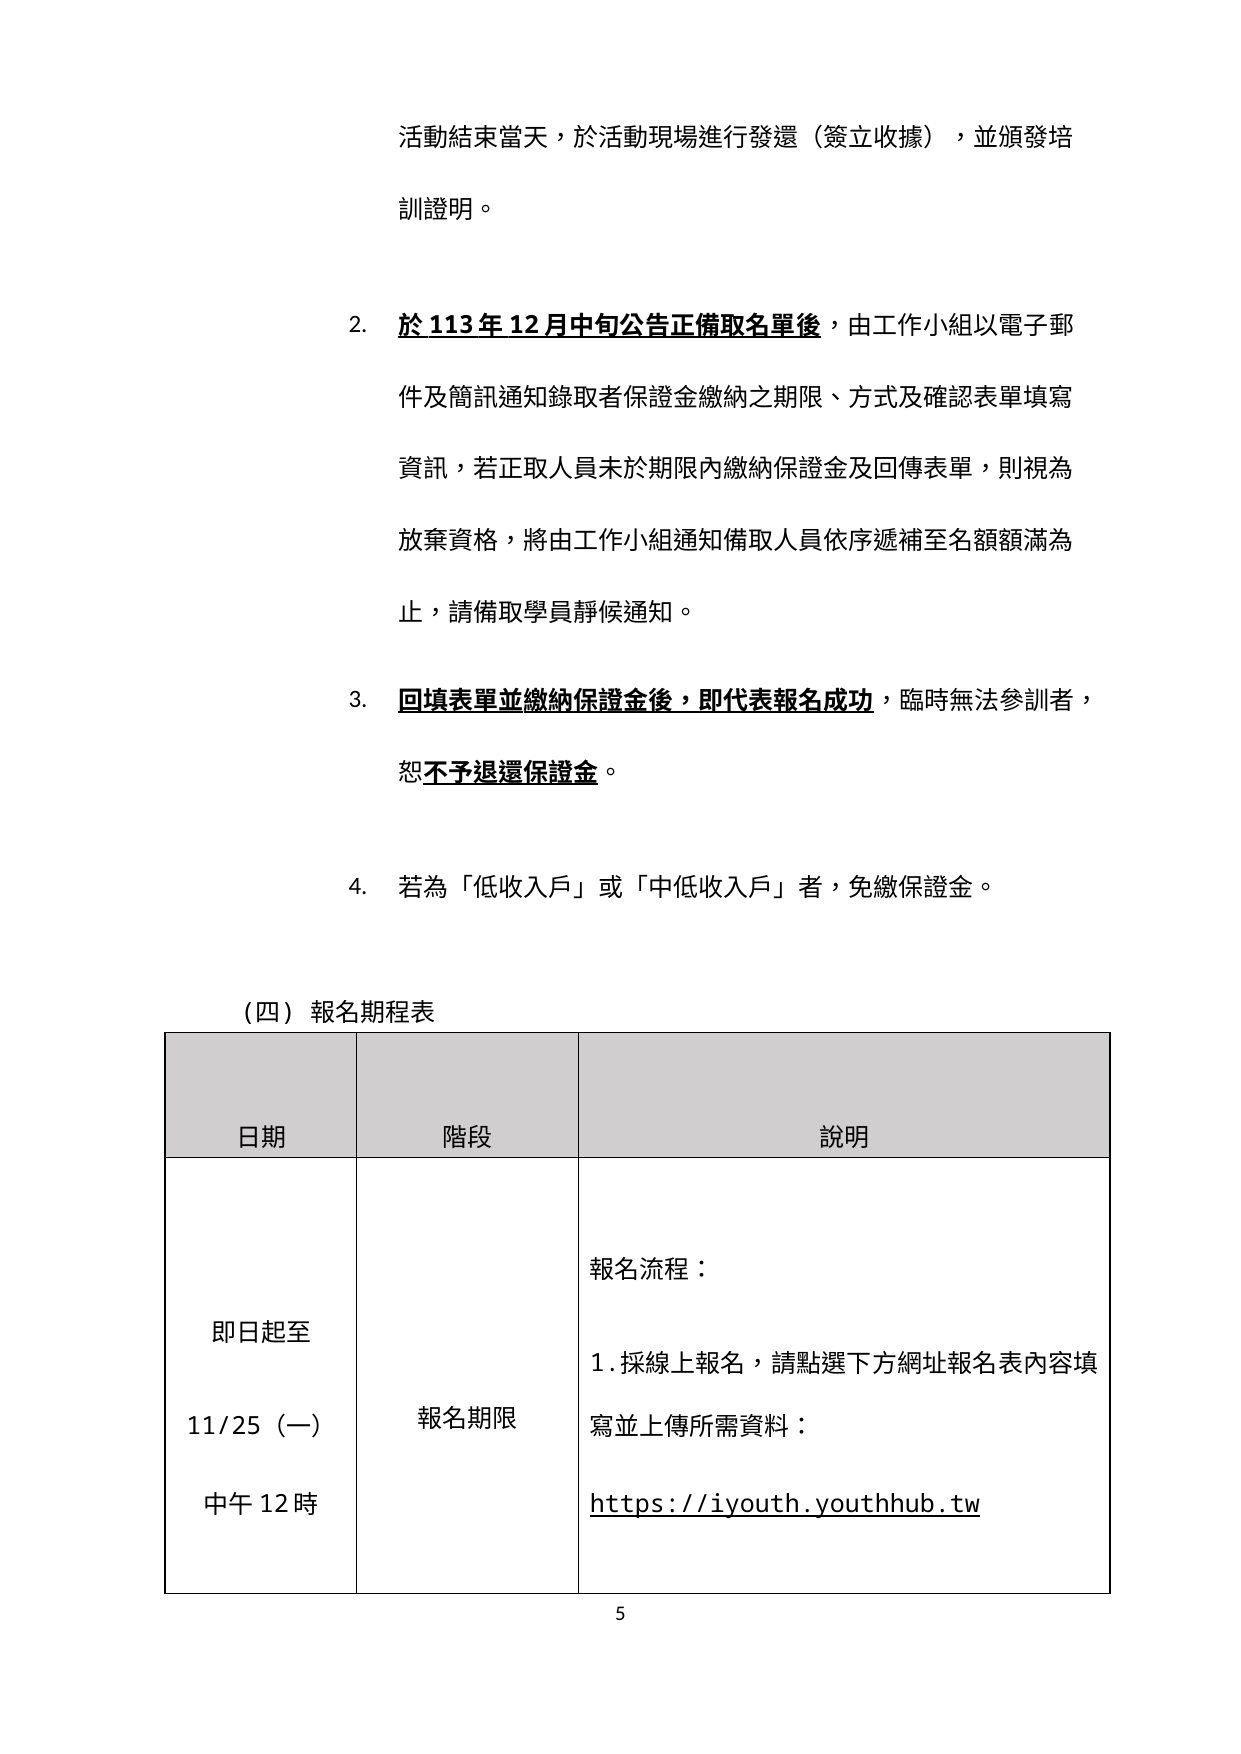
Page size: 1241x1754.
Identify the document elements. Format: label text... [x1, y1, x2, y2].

table_header 說明 [579, 1033, 1109, 1157]
table_cell 報名期限 [357, 1158, 578, 1593]
list 若為「低收入戶」或「中低收入戶」者，免繳保證金。 [348, 844, 1075, 907]
list 活動結束當天，於活動現場進行發還（簽立收據），並頒發培訓證明。 [348, 94, 1075, 228]
table_header 日期 [166, 1033, 356, 1157]
table_cell 報名流程： 1.採線上報名，請點選下方網址報名表內容填寫並上傳所需資料： https://iyouth.youthhub.tw [579, 1158, 1109, 1593]
list 回填表單並繳納保證金後，即代表報名成功，臨時無法參訓者，恕不予退還保證金。 [348, 657, 1075, 791]
table_header 階段 [357, 1033, 578, 1157]
table_cell 即日起至 11/25（一） 中午12時 [166, 1158, 356, 1593]
list 於113年12月中旬公告正備取名單後，由工作小組以電子郵件及簡訊通知錄取者保證金繳納之期限、方式及確認表單填寫資訊，若正取人員未於期限內繳納保證金及回傳表單，則視為放棄資格，將由工作小組通知備取人員依序遞補至名額額滿為止，請備取學員靜候通知。 [348, 282, 1075, 632]
text (四) 報名期程表 [165, 969, 1075, 1032]
